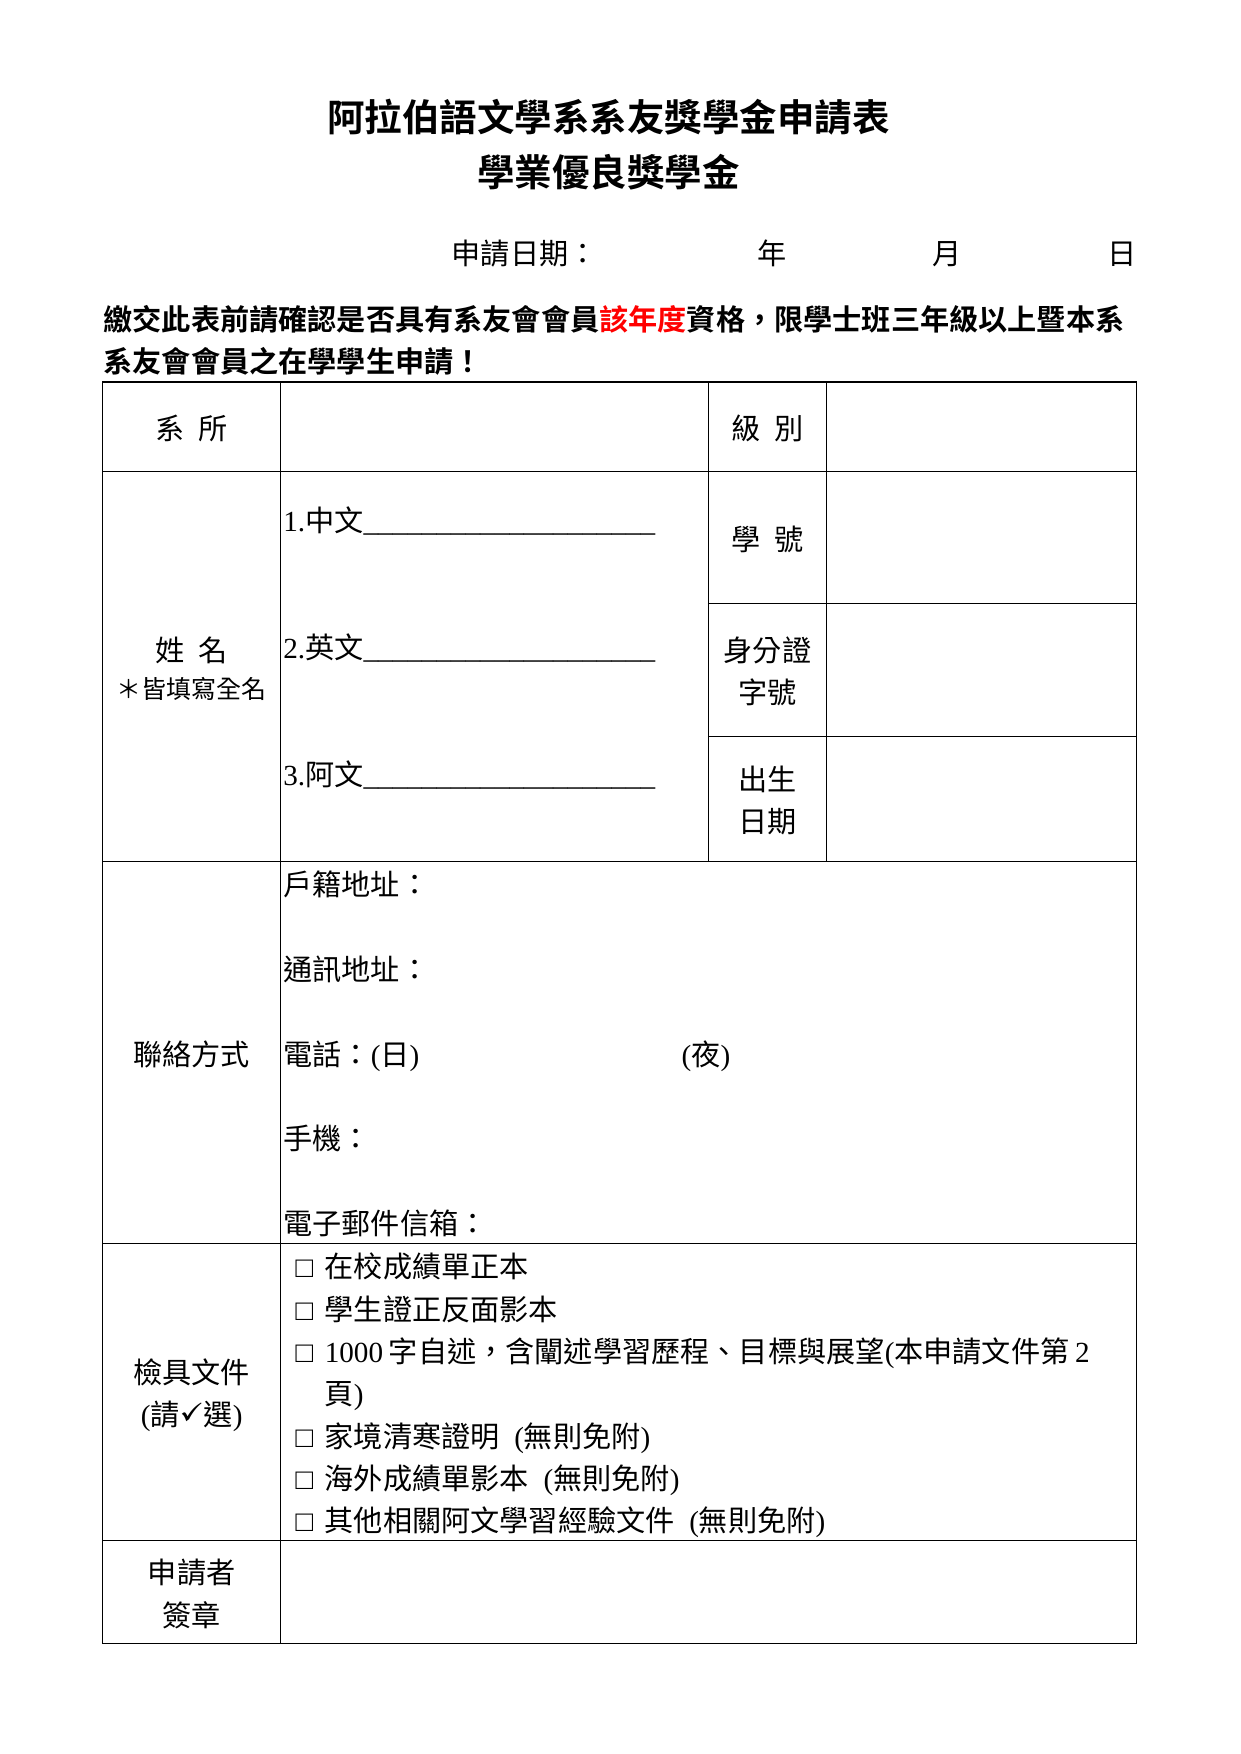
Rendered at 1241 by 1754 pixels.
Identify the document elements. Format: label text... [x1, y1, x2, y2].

table_cell 檢具文件 (請選) [103, 1244, 280, 1540]
table_header [281, 383, 708, 471]
table_cell [827, 737, 1136, 861]
table_cell [827, 472, 1136, 603]
table_cell [827, 604, 1136, 736]
table_header 系 所 [103, 383, 280, 471]
text 申請日期： 年 月 日 [118, 230, 1137, 273]
table_cell 學 號 [709, 472, 826, 603]
table_cell 身分證 字號 [709, 604, 826, 736]
table_cell 在校成績單正本 學生證正反面影本 1000字自述，含闡述學習歷程、目標與展望(本申請文件第2頁) 家境清寒證明 (無則免附) 海外成績單影本 (無則免附) 其他相關阿文學習經驗文件 (無則免附) [281, 1244, 1136, 1540]
text 阿拉伯語文學系系友獎學金申請表 [118, 88, 1098, 143]
table_cell [281, 1541, 1136, 1643]
table_cell 出生 日期 [709, 737, 826, 861]
table_cell 戶籍地址： 通訊地址： 電話：(日) (夜) 手機： 電子郵件信箱： [281, 862, 1136, 1243]
table_header [827, 383, 1136, 471]
text 學業優良獎學金 [118, 143, 1098, 197]
table_header 級 別 [709, 383, 826, 471]
table_cell 聯絡方式 [103, 862, 280, 1243]
table_cell 1.中文____________________ 2.英文____________________ 3.阿文____________________ [281, 472, 708, 861]
text 繳交此表前請確認是否具有系友會會員該年度資格，限學士班三年級以上暨本系系友會會員之在學學生申請！ [103, 297, 1152, 381]
table_cell 申請者 簽章 [103, 1541, 280, 1643]
table_cell 姓 名 ＊皆填寫全名 [103, 472, 280, 861]
